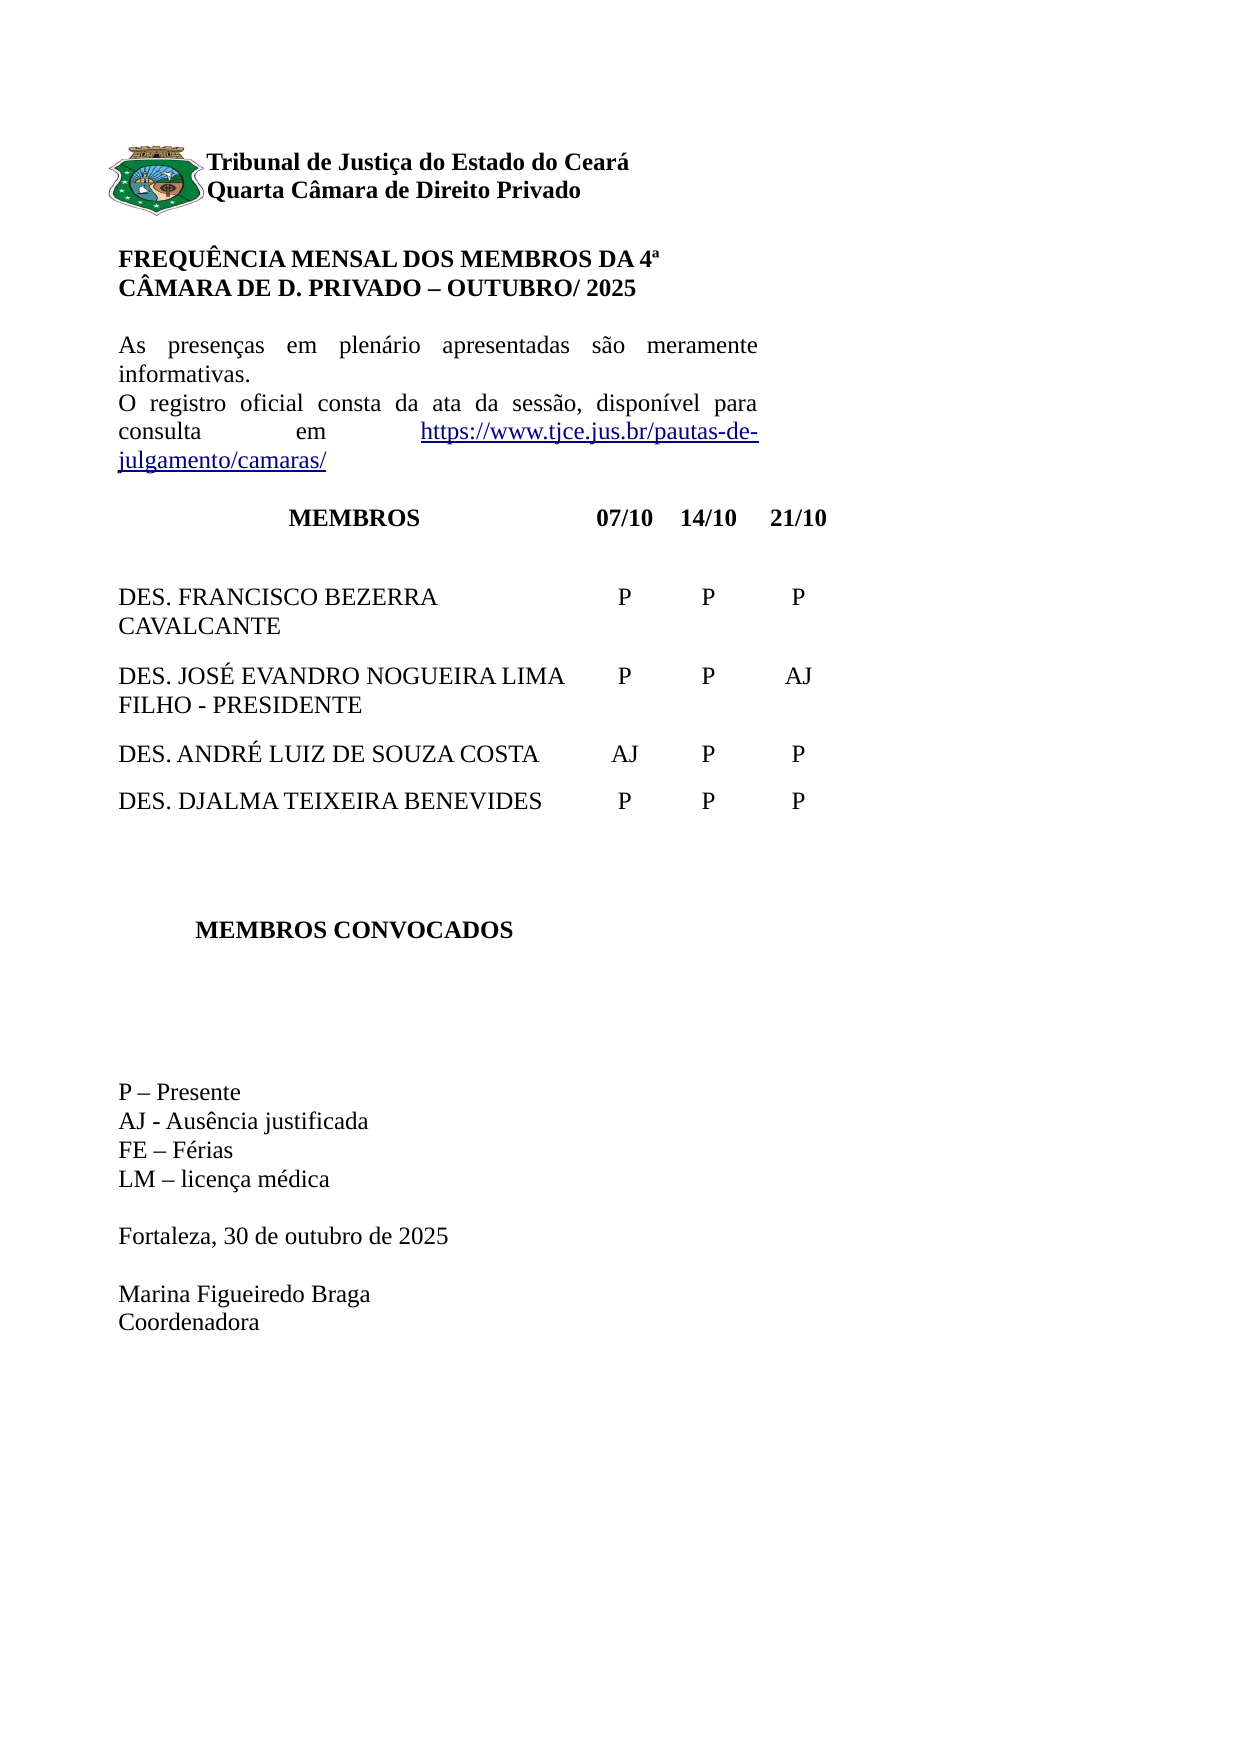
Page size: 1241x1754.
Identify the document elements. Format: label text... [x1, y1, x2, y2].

table_cell [839, 915, 951, 962]
table_cell P [591, 582, 659, 661]
table_cell MEMBROS [118, 503, 591, 582]
table_cell P [758, 786, 839, 833]
table_cell AJ [591, 739, 659, 786]
table_cell [839, 582, 951, 661]
table_cell P [659, 786, 758, 833]
table_cell [118, 963, 591, 1020]
table_cell [758, 833, 839, 915]
table_cell [118, 833, 591, 915]
table_cell [839, 301, 951, 503]
table_cell [591, 963, 659, 1020]
table_cell 07/10 [591, 503, 659, 582]
table_cell [1043, 963, 1134, 1020]
table_cell 21/10 [758, 503, 839, 582]
table_cell DES. ANDRÉ LUIZ DE SOUZA COSTA [118, 739, 591, 786]
text LM – licença médica [118, 1164, 1122, 1192]
table_cell 14/10 [659, 503, 758, 582]
table_cell [839, 244, 951, 301]
table_cell [951, 503, 1043, 582]
table_cell [839, 833, 951, 915]
table_header [118, 216, 194, 244]
table_cell AJ [758, 661, 839, 739]
picture [108, 146, 204, 216]
table_cell [951, 582, 1043, 661]
table_cell [659, 833, 758, 915]
table_cell [1043, 739, 1134, 786]
table_cell P [659, 661, 758, 739]
table_cell [1043, 661, 1134, 739]
table_cell [1043, 915, 1134, 962]
text FE – Férias [118, 1135, 1122, 1164]
table_cell [951, 244, 1043, 301]
table_cell [758, 915, 839, 962]
table_cell [659, 963, 758, 1020]
table_cell [951, 786, 1043, 833]
table_cell [839, 963, 951, 1020]
table_cell [591, 915, 659, 962]
text AJ - Ausência justificada [118, 1106, 1122, 1135]
table_header [839, 147, 951, 244]
table_cell P [758, 582, 839, 661]
table_cell DES. FRANCISCO BEZERRA CAVALCANTE [118, 582, 591, 661]
table_cell FREQUÊNCIA MENSAL DOS MEMBROS DA 4ª CÂMARA DE D. PRIVADO – OUTUBRO/ 2025 [118, 244, 758, 301]
table_header [951, 147, 1043, 244]
table_cell [1043, 503, 1134, 582]
table_cell [839, 786, 951, 833]
table_cell [1043, 301, 1134, 503]
table_cell [951, 833, 1043, 915]
table_cell MEMBROS CONVOCADOS [118, 915, 591, 962]
text Marina Figueiredo Braga [118, 1279, 1122, 1307]
table_cell [951, 963, 1043, 1020]
table_cell [1043, 244, 1134, 301]
table_cell [1043, 786, 1134, 833]
table_cell P [659, 582, 758, 661]
table_cell [1043, 582, 1134, 661]
table_cell [951, 739, 1043, 786]
text P – Presente [118, 1077, 1122, 1106]
table_cell [951, 661, 1043, 739]
text Coordenadora [118, 1307, 1122, 1336]
table_cell [951, 915, 1043, 962]
table_header [758, 147, 839, 244]
table_cell [758, 301, 839, 503]
table_cell DES. JOSÉ EVANDRO NOGUEIRA LIMA FILHO - PRESIDENTE [118, 661, 591, 739]
text Fortaleza, 30 de outubro de 2025 [118, 1221, 1122, 1250]
table_cell [1043, 833, 1134, 915]
table_cell P [659, 739, 758, 786]
table_cell [591, 833, 659, 915]
table_cell [839, 739, 951, 786]
table_cell [951, 301, 1043, 503]
table_cell [839, 661, 951, 739]
table_cell P [591, 786, 659, 833]
table_cell [758, 963, 839, 1020]
table_cell P [758, 739, 839, 786]
table_cell As presenças em plenário apresentadas são meramente informativas. O registro oficial consta da ata da sessão, disponível para consulta em https://www.tjce.jus.br/pautas-de-julgamento/camaras/ [118, 301, 758, 503]
table_cell [659, 915, 758, 962]
table_cell [758, 244, 839, 301]
table_cell DES. DJALMA TEIXEIRA BENEVIDES [118, 786, 591, 833]
table_header Tribunal de Justiça do Estado do Ceará Quarta Câmara de Direito Privado [194, 147, 758, 244]
table_cell [839, 503, 951, 582]
table_cell P [591, 661, 659, 739]
table_header [1043, 147, 1134, 244]
